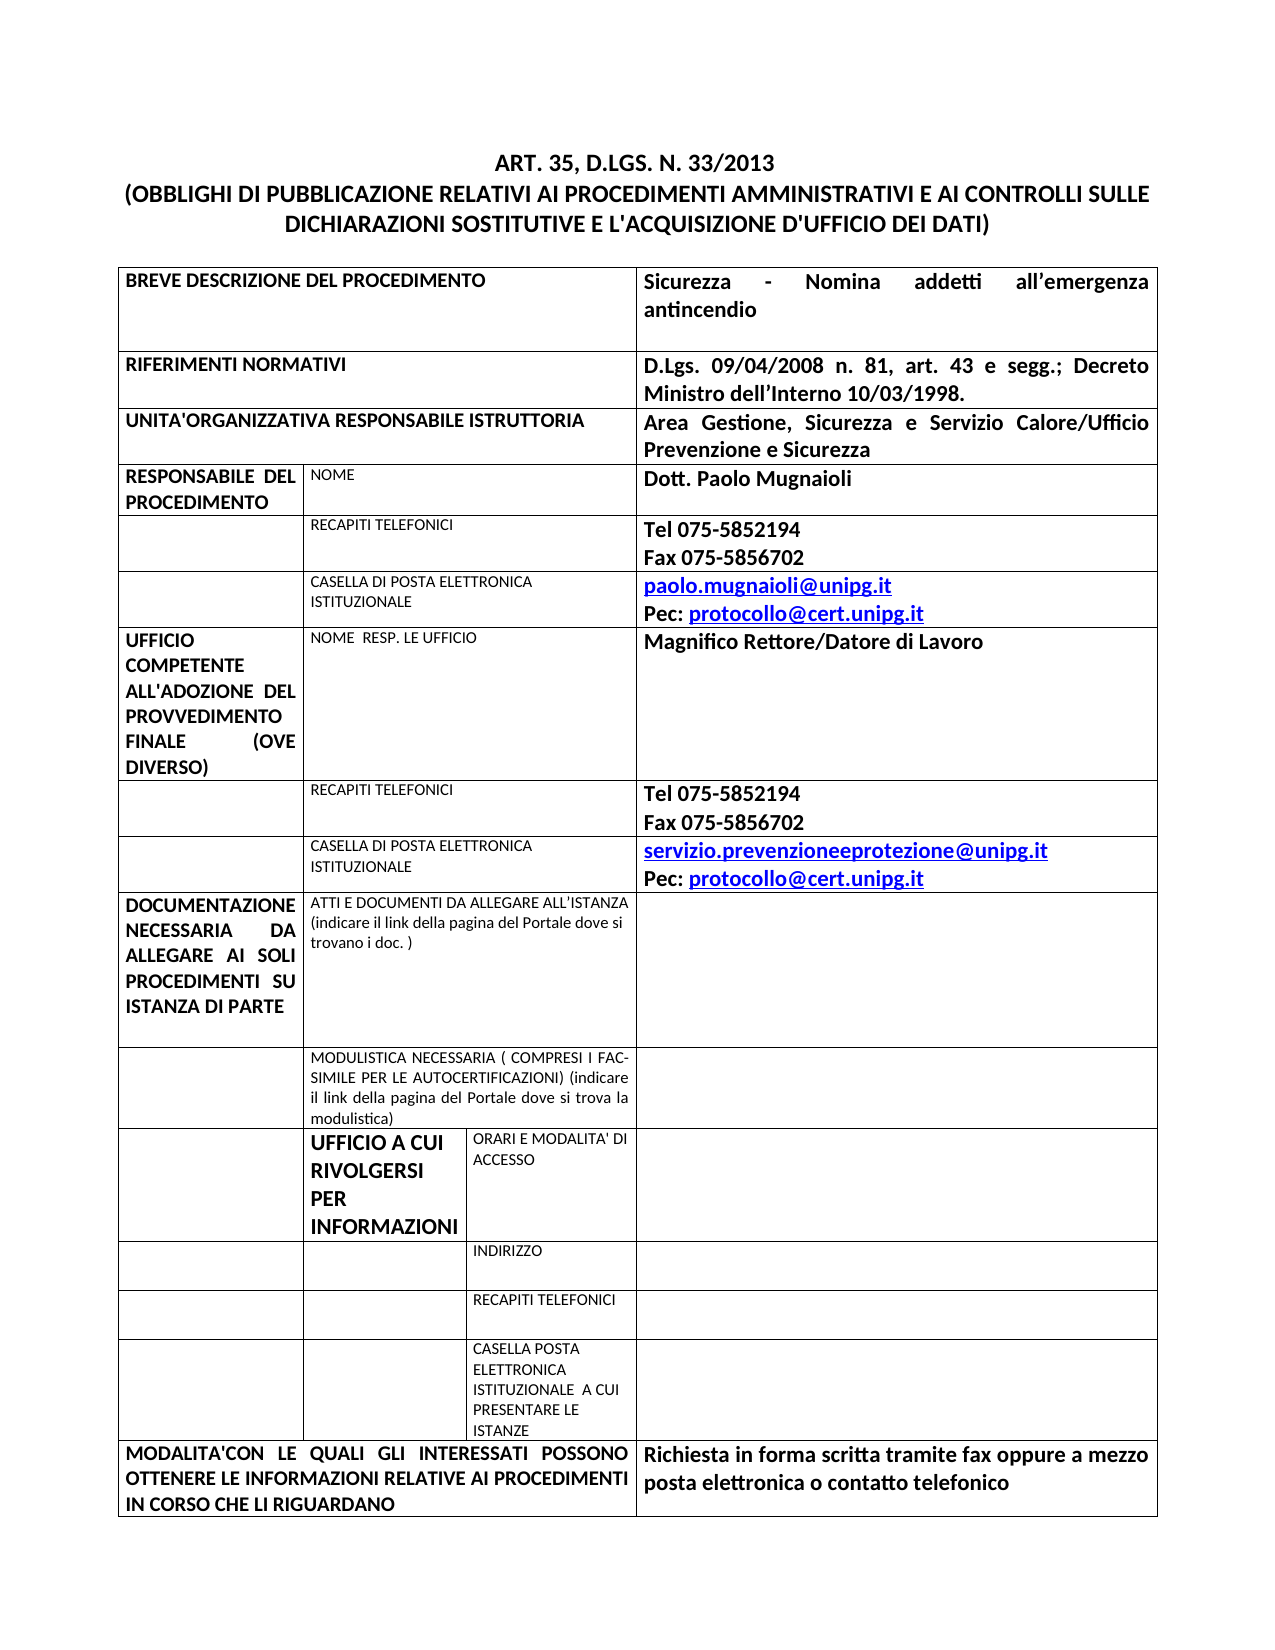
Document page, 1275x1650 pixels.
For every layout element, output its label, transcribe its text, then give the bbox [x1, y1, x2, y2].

table_cell RIFERIMENTI NORMATIVI [119, 352, 636, 407]
table_cell UFFICIO COMPETENTE ALL'ADOZIONE DEL PROVVEDIMENTO FINALE (OVE DIVERSO) [119, 628, 303, 779]
table_cell MODULISTICA NECESSARIA ( COMPRESI I FAC- SIMILE PER LE AUTOCERTIFICAZIONI) (indicare il link della pagina del Portale dove si trova la modulistica) [304, 1048, 636, 1128]
table_cell Dott. Paolo Mugnaioli [637, 465, 1157, 514]
table_cell Tel 075-5852194 Fax 075-5856702 [637, 516, 1157, 571]
table_cell RESPONSABILE DEL PROCEDIMENTO [119, 465, 303, 514]
table_cell [304, 1291, 466, 1338]
table_cell [637, 893, 1157, 1047]
table_cell UNITA'ORGANIZZATIVA RESPONSABILE ISTRUTTORIA [119, 409, 636, 464]
table_cell [119, 1129, 303, 1241]
table_cell INDIRIZZO [467, 1242, 636, 1289]
table_cell [119, 837, 303, 892]
table_cell CASELLA DI POSTA ELETTRONICA ISTITUZIONALE [304, 837, 636, 892]
text Art. 35, d.lgs. n. 33/2013 [118, 148, 1157, 178]
table_cell [637, 1291, 1157, 1338]
table_cell ATTI E DOCUMENTI DA ALLEGARE ALL’ISTANZA (indicare il link della pagina del Portale dove si trovano i doc. ) [304, 893, 636, 1047]
table_cell [637, 1340, 1157, 1440]
table_cell NOME RESP. LE UFFICIO [304, 628, 636, 779]
table_cell [637, 1242, 1157, 1289]
table_cell DOCUMENTAZIONE NECESSARIA DA ALLEGARE AI SOLI PROCEDIMENTI SU ISTANZA DI PARTE [119, 893, 303, 1047]
table_cell Richiesta in forma scritta tramite fax oppure a mezzo posta elettronica o contatto telefonico [637, 1441, 1157, 1516]
table_cell Magnifico Rettore/Datore di Lavoro [637, 628, 1157, 779]
table_cell RECAPITI TELEFONICI [304, 781, 636, 836]
table_cell CASELLA POSTA ELETTRONICA ISTITUZIONALE A CUI PRESENTARE LE ISTANZE [467, 1340, 636, 1440]
table_cell [637, 1129, 1157, 1241]
table_cell RECAPITI TELEFONICI [304, 516, 636, 571]
table_cell CASELLA DI POSTA ELETTRONICA ISTITUZIONALE [304, 572, 636, 627]
table_cell [119, 1291, 303, 1338]
table_cell [119, 1242, 303, 1289]
table_cell servizio.prevenzioneeprotezione@unipg.it Pec: protocollo@cert.unipg.it [637, 837, 1157, 892]
table_cell [637, 1048, 1157, 1128]
table_cell NOME [304, 465, 636, 514]
table_cell ORARI E MODALITA' DI ACCESSO [467, 1129, 636, 1241]
table_cell [119, 1340, 303, 1440]
table_cell D.Lgs. 09/04/2008 n. 81, art. 43 e segg.; Decreto Ministro dell’Interno 10/03/1998. [637, 352, 1157, 407]
table_header BREVE DESCRIZIONE DEL PROCEDIMENTO [119, 268, 636, 351]
table_cell [119, 1048, 303, 1128]
table_cell [304, 1242, 466, 1289]
table_cell MODALITA'CON LE QUALI GLI INTERESSATI POSSONO OTTENERE LE INFORMAZIONI RELATIVE AI PROCEDIMENTI IN CORSO CHE LI RIGUARDANO [119, 1441, 636, 1516]
table_cell [119, 781, 303, 836]
table_cell [304, 1340, 466, 1440]
table_cell Area Gestione, Sicurezza e Servizio Calore/Ufficio Prevenzione e Sicurezza [637, 409, 1157, 464]
table_cell RECAPITI TELEFONICI [467, 1291, 636, 1338]
table_cell [119, 516, 303, 571]
table_cell UFFICIO A CUI RIVOLGERSI PER INFORMAZIONI [304, 1129, 466, 1241]
table_header Sicurezza - Nomina addetti all’emergenza antincendio [637, 268, 1157, 351]
table_cell Tel 075-5852194 Fax 075-5856702 [637, 781, 1157, 836]
table_cell paolo.mugnaioli@unipg.it Pec: protocollo@cert.unipg.it [637, 572, 1157, 627]
table_cell [119, 572, 303, 627]
text (Obblighi di pubblicazione relativi ai procedimenti amministrativi e ai controlli sulle dichiarazioni sostitutive e l'acquisizione d'ufficio dei dati) [118, 178, 1157, 239]
